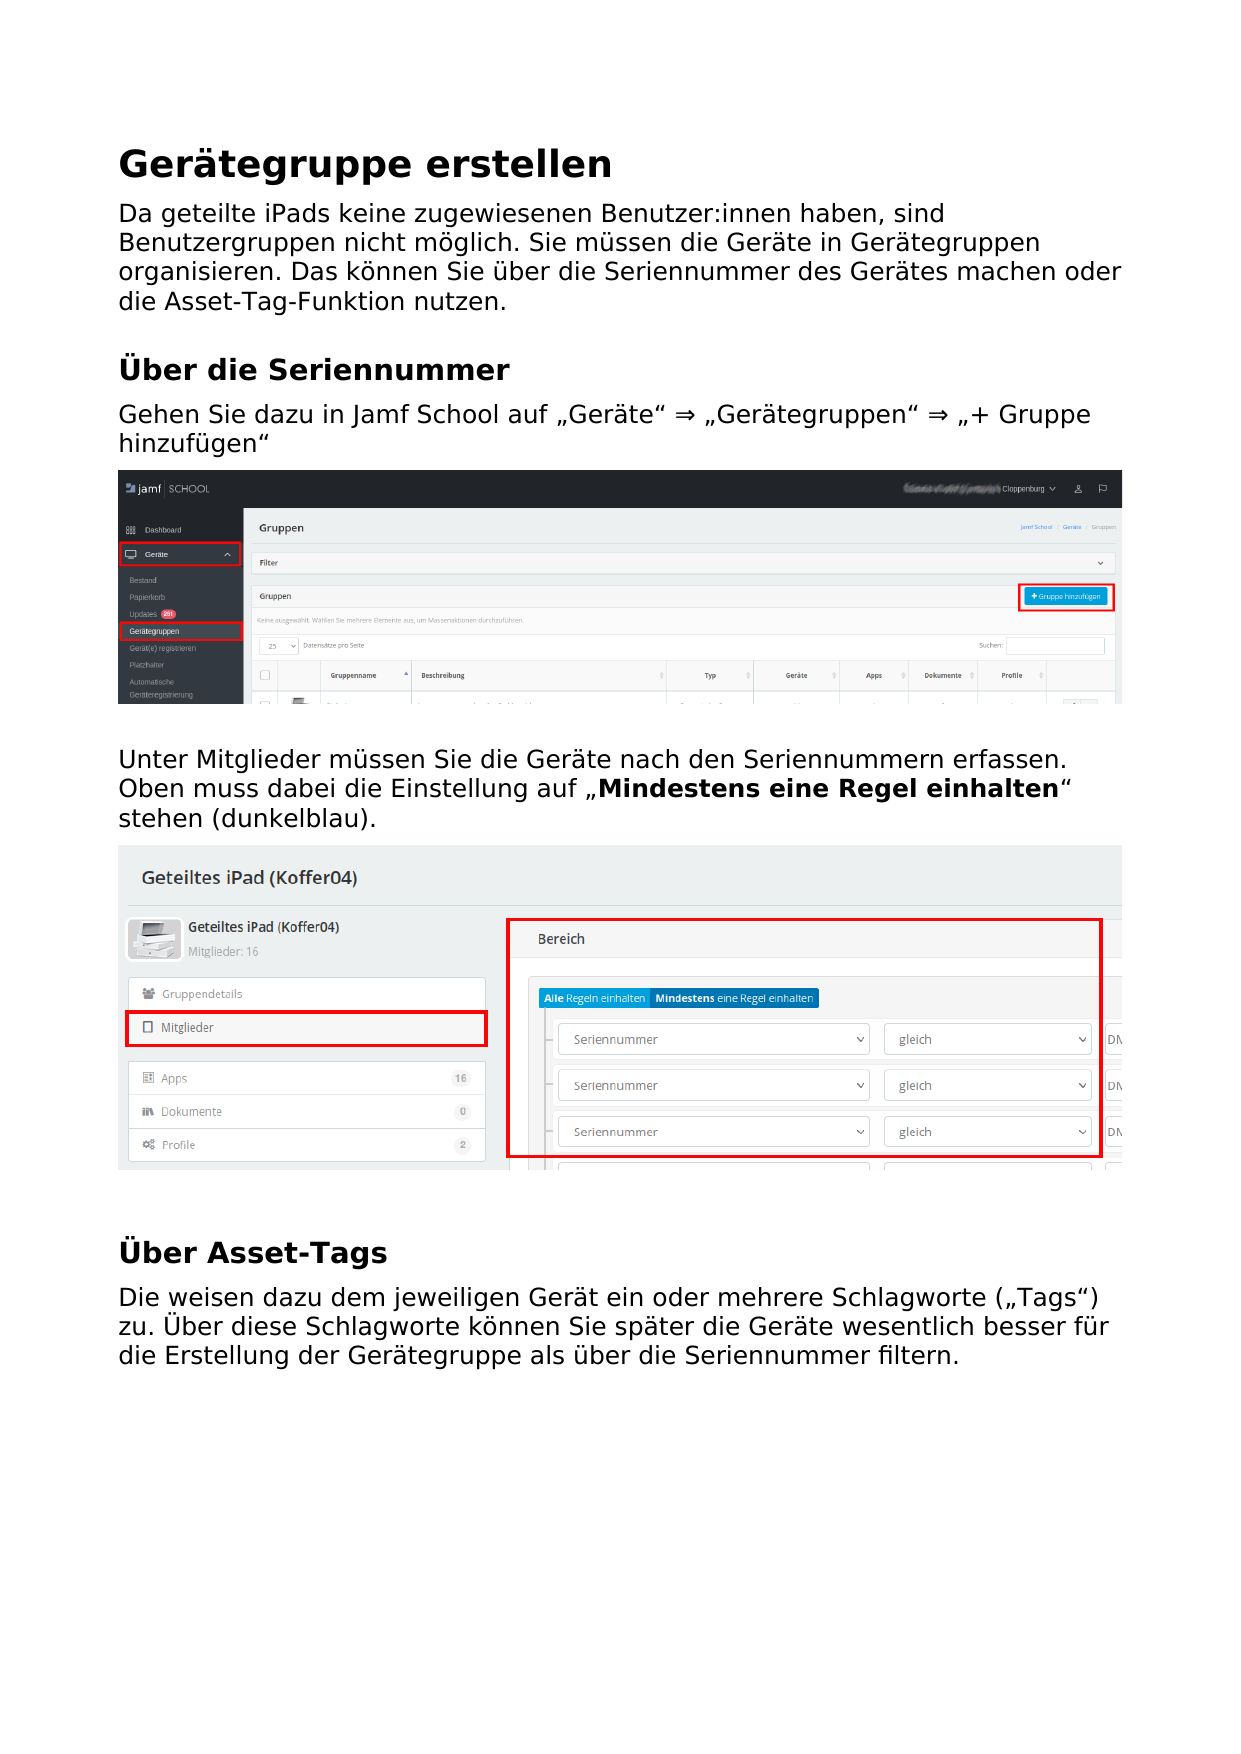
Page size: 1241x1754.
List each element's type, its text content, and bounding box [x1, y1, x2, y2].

text Die weisen dazu dem jeweiligen Gerät ein oder mehrere Schlagworte („Tags“) zu. Über diese Schlagworte können Sie später die Geräte wesentlich besser für die Erstellung der Gerätegruppe als über die Seriennummer filtern. [118, 1283, 1122, 1370]
text Gehen Sie dazu in Jamf School auf „Geräte“ ⇒ „Gerätegruppen“ ⇒ „+ Gruppe hinzufügen“ [118, 400, 1122, 458]
picture [118, 845, 1123, 1170]
text Da geteilte iPads keine zugewiesenen Benutzer:innen haben, sind Benutzergruppen nicht möglich. Sie müssen die Geräte in Gerätegruppen organisieren. Das können Sie über die Seriennummer des Gerätes machen oder die Asset-Tag-Funktion nutzen. [118, 199, 1122, 316]
subtitle Über Asset-Tags [118, 1236, 1122, 1270]
picture [118, 470, 1123, 704]
text Unter Mitglieder müssen Sie die Geräte nach den Seriennummern erfassen. Oben muss dabei die Einstellung auf „Mindestens eine Regel einhalten“ stehen (dunkelblau). [118, 745, 1122, 833]
subtitle Gerätegruppe erstellen [118, 143, 1122, 187]
subtitle Über die Seriennummer [118, 353, 1122, 387]
